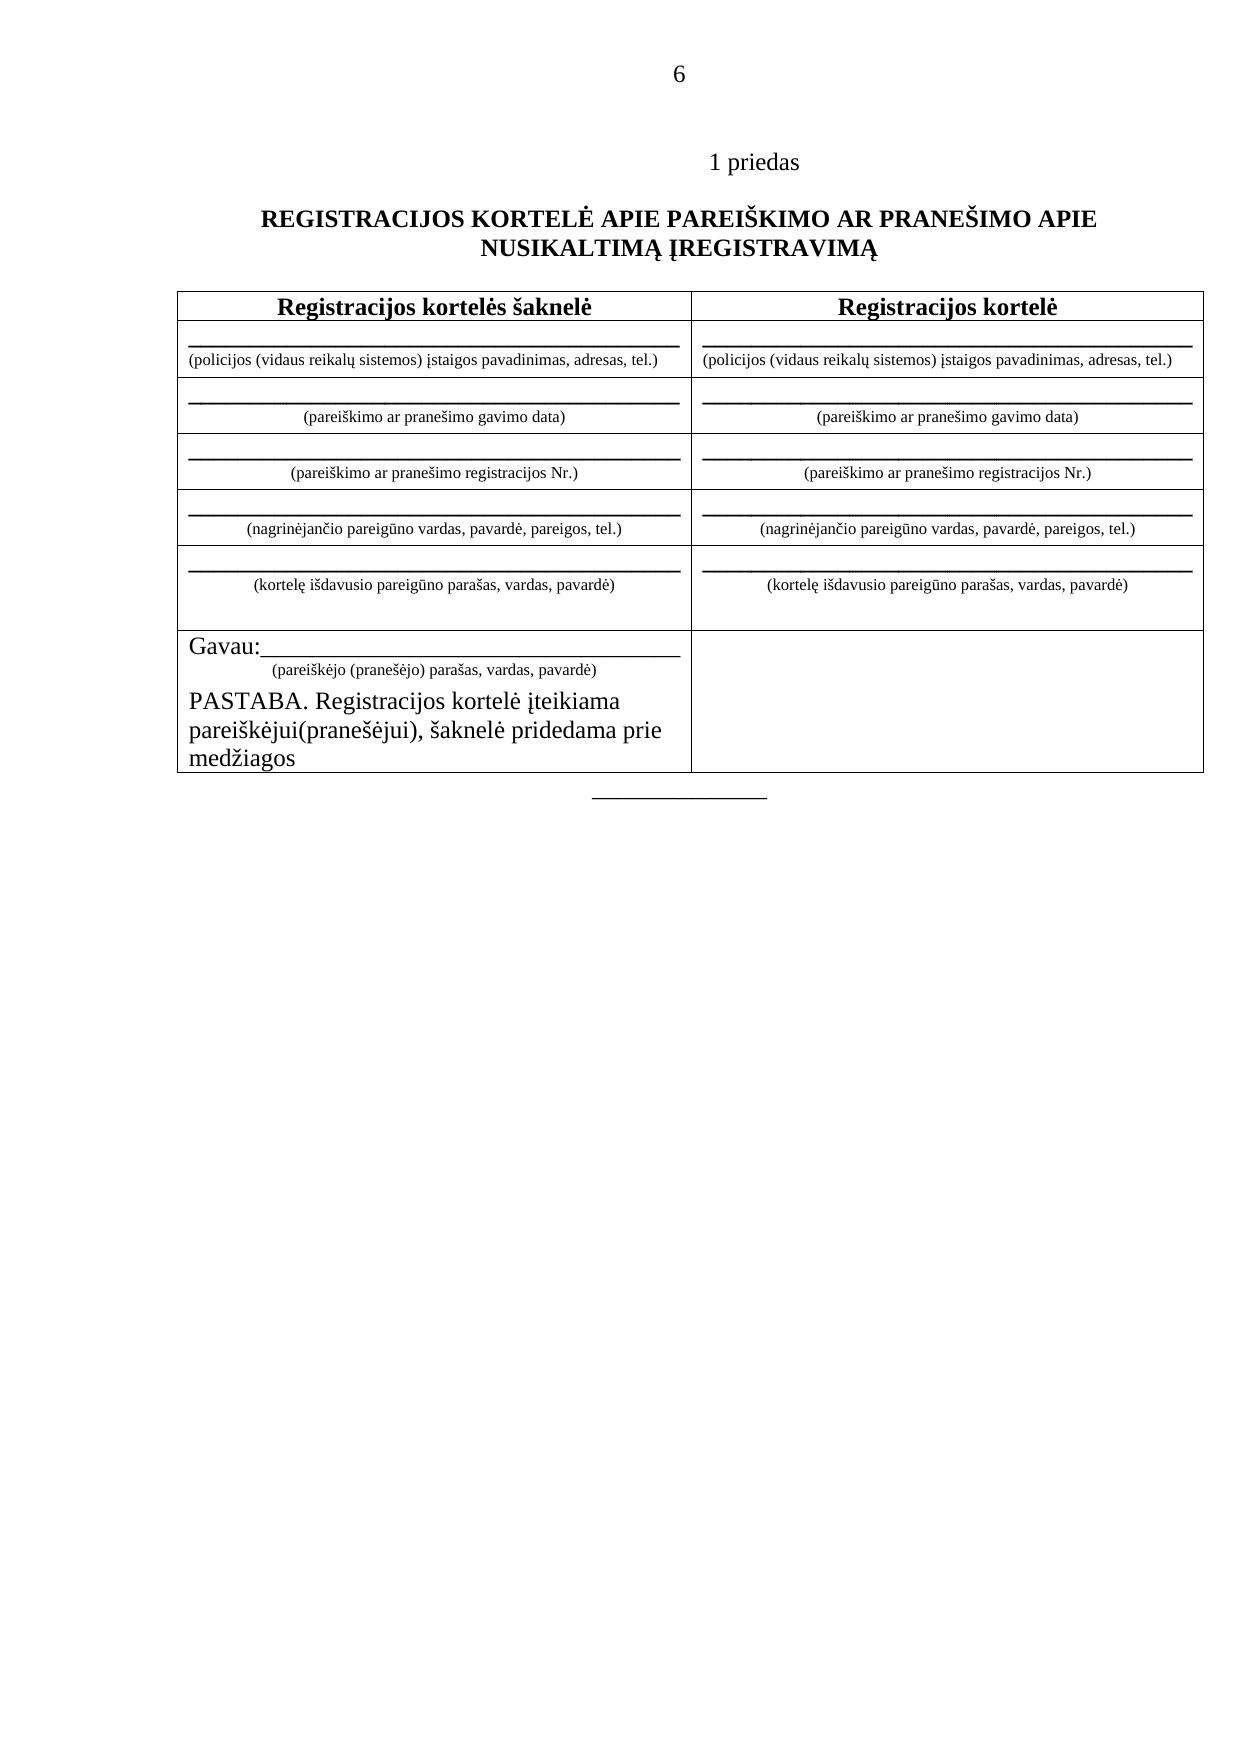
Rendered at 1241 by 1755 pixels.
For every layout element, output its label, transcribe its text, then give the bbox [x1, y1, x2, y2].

table_cell (kortelę išdavusio pareigūno parašas, vardas, pavardė) [178, 546, 691, 630]
table_cell (policijos (vidaus reikalų sistemos) įstaigos pavadinimas, adresas, tel.) [178, 321, 691, 377]
text ______________ [177, 773, 1181, 802]
table_cell (pareiškimo ar pranešimo registracijos Nr.) [692, 434, 1203, 489]
table_header Registracijos kortelė [692, 292, 1203, 320]
table_cell (nagrinėjančio pareigūno vardas, pavardė, pareigos, tel.) [178, 490, 691, 545]
text 1 priedas [177, 147, 1181, 176]
text Registracijos kortelė apie pareiškimo ar pranešimo apie nusikaltimą įregistravimą [177, 204, 1181, 262]
table_cell [692, 631, 1203, 772]
table_cell (policijos (vidaus reikalų sistemos) įstaigos pavadinimas, adresas, tel.) [692, 321, 1203, 377]
table_cell (pareiškimo ar pranešimo gavimo data) [692, 378, 1203, 433]
table_cell (pareiškimo ar pranešimo registracijos Nr.) [178, 434, 691, 489]
table_cell (nagrinėjančio pareigūno vardas, pavardė, pareigos, tel.) [692, 490, 1203, 545]
table_cell (pareiškimo ar pranešimo gavimo data) [178, 378, 691, 433]
table_header Registracijos kortelės šaknelė [178, 292, 691, 320]
table_cell (kortelę išdavusio pareigūno parašas, vardas, pavardė) [692, 546, 1203, 630]
table_cell Gavau: (pareiškėjo (pranešėjo) parašas, vardas, pavardė) PASTABA. Registracijos kortelė įteikiama pareiškėjui(pranešėjui), šaknelė pridedama prie medžiagos [178, 631, 691, 772]
